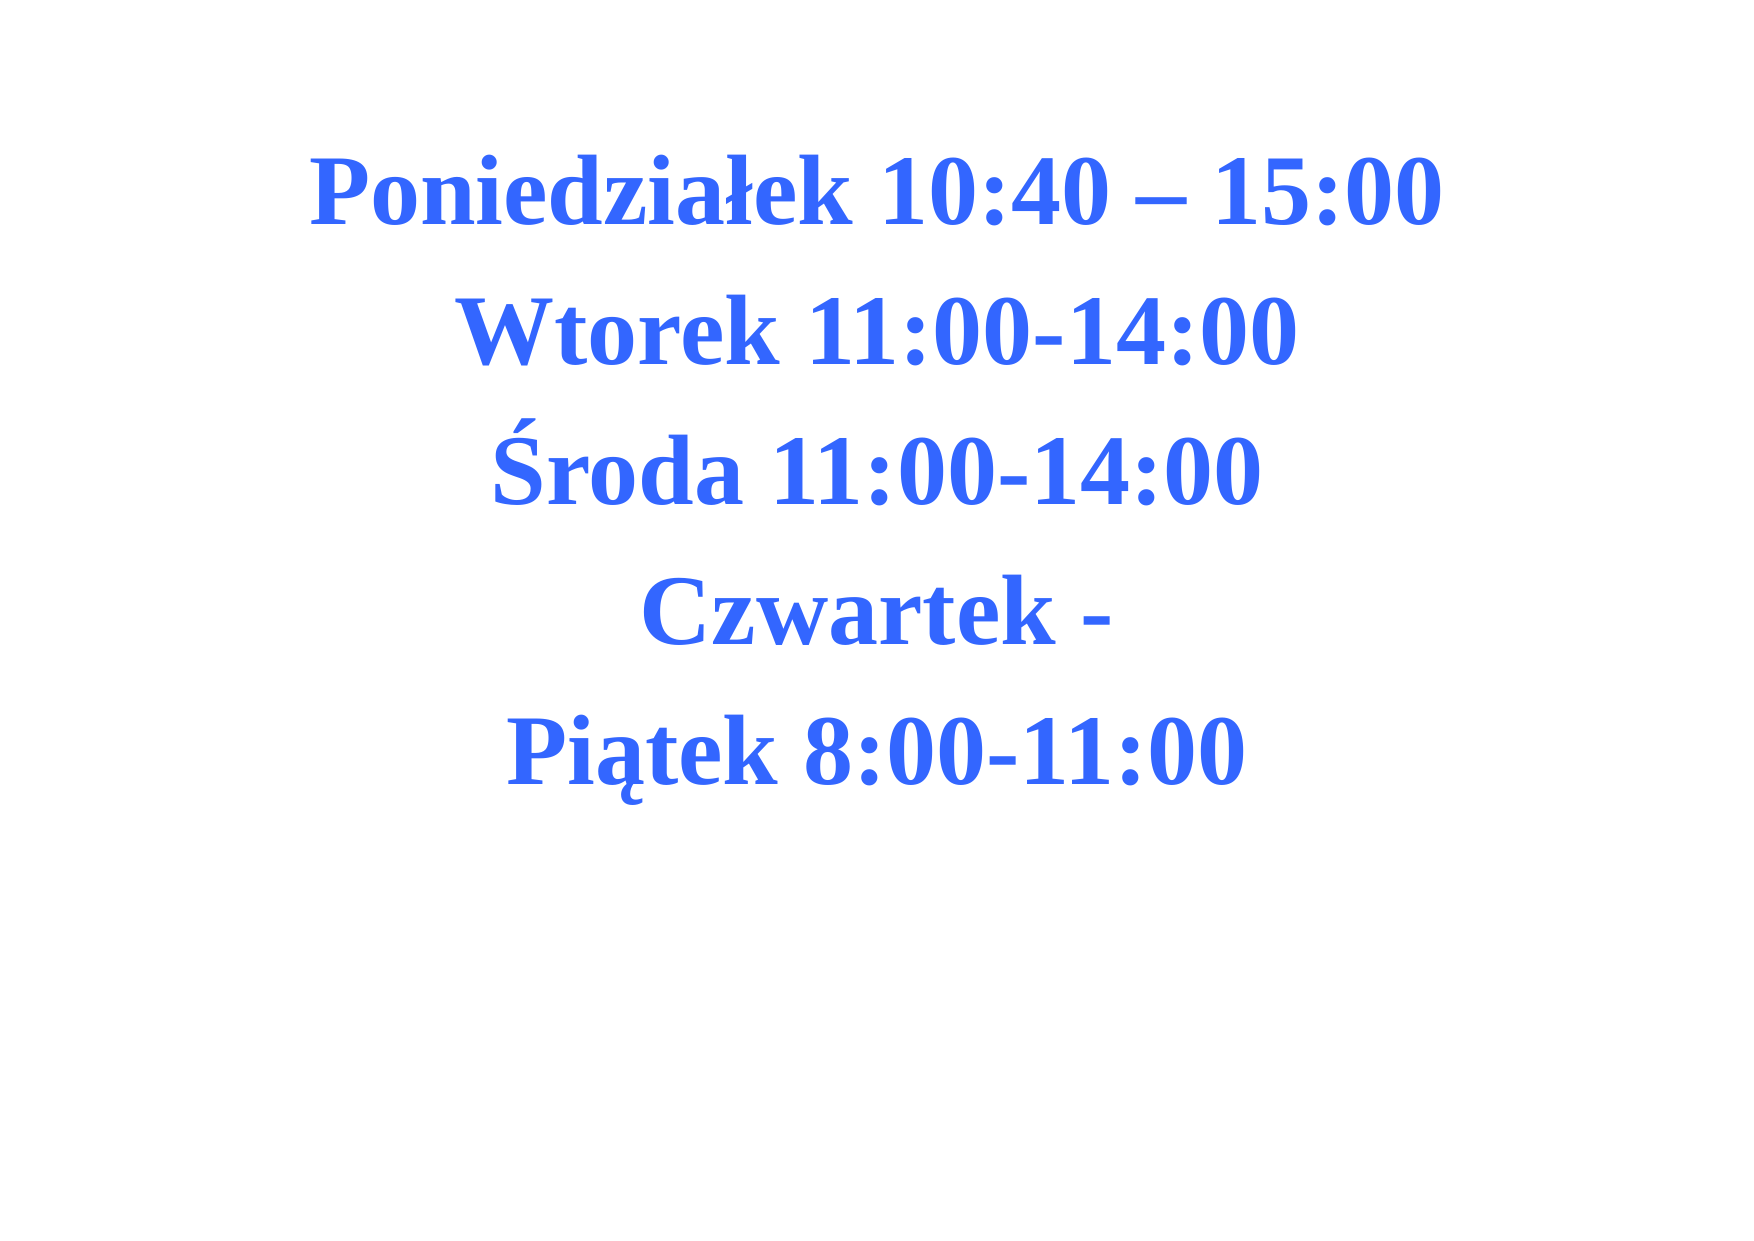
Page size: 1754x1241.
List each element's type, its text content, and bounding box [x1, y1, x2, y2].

subtitle Czwartek - [118, 551, 1636, 666]
subtitle Piątek 8:00-11:00 [118, 691, 1636, 806]
subtitle Środa 11:00-14:00 [118, 411, 1636, 526]
subtitle Wtorek 11:00-14:00 [118, 271, 1636, 386]
subtitle Poniedziałek 10:40 – 15:00 [118, 131, 1636, 246]
